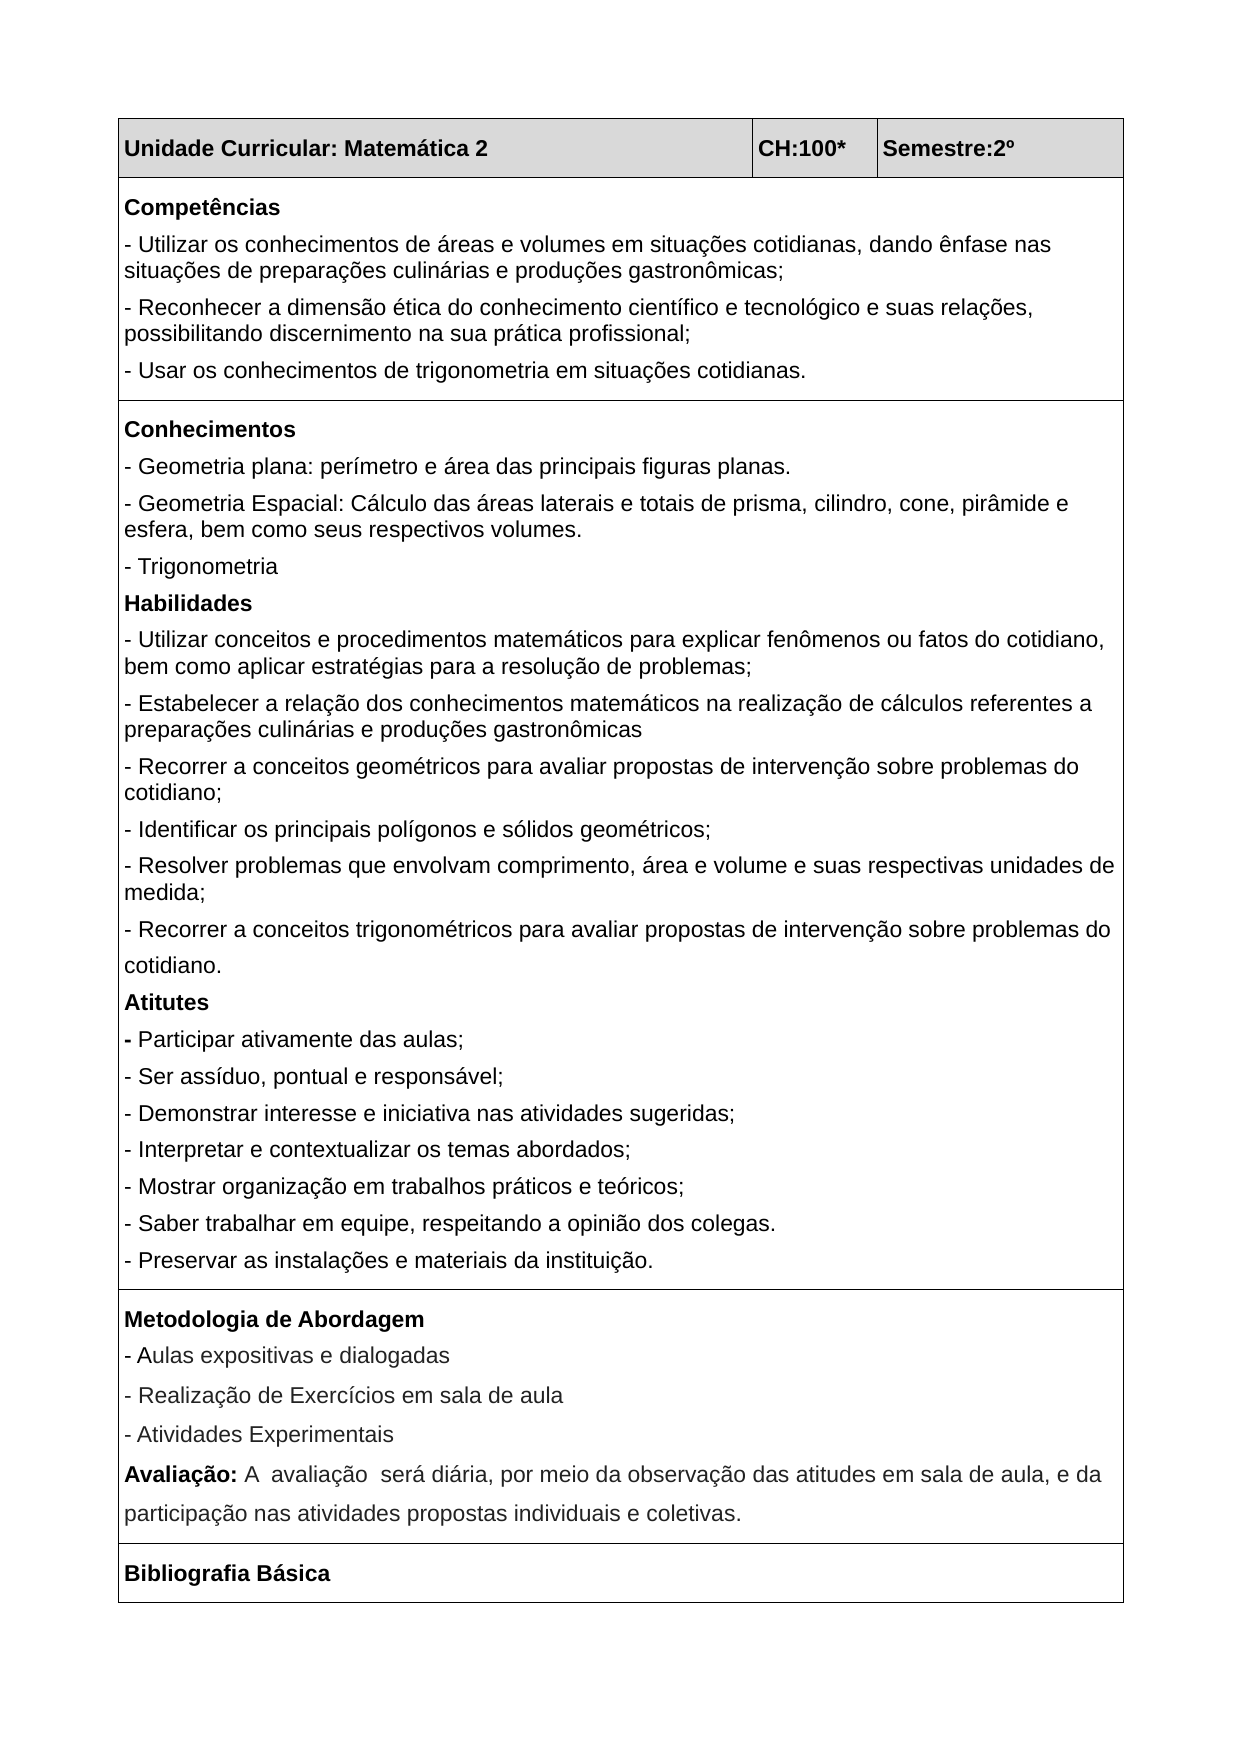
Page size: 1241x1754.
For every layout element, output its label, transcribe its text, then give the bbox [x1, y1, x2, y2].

table_header Semestre:2º [878, 119, 1123, 177]
table_cell Bibliografia Básica [119, 1544, 1123, 1602]
table_header CH:100* [753, 119, 877, 177]
table_header Unidade Curricular: Matemática 2 [119, 119, 752, 177]
table_cell Conhecimentos - Geometria plana: perímetro e área das principais figuras planas. - Geometria Espacial: Cálculo das áreas laterais e totais de prisma, cilindro, cone, pirâmide e esfera, bem como seus respectivos volumes. - Trigonometria Habilidades - Utilizar conceitos e procedimentos matemáticos para explicar fenômenos ou fatos do cotidiano, bem como aplicar estratégias para a resolução de problemas; - Estabelecer a relação dos conhecimentos matemáticos na realização de cálculos referentes a preparações culinárias e produções gastronômicas - Recorrer a conceitos geométricos para avaliar propostas de intervenção sobre problemas do cotidiano; - Identificar os principais polígonos e sólidos geométricos; - Resolver problemas que envolvam comprimento, área e volume e suas respectivas unidades de medida; - Recorrer a conceitos trigonométricos para avaliar propostas de intervenção sobre problemas do cotidiano. Atitutes - Participar ativamente das aulas; - Ser assíduo, pontual e responsável; - Demonstrar interesse e iniciativa nas atividades sugeridas; - Interpretar e contextualizar os temas abordados; - Mostrar organização em trabalhos práticos e teóricos; - Saber trabalhar em equipe, respeitando a opinião dos colegas. - Preservar as instalações e materiais da instituição. [119, 401, 1123, 1289]
table_cell Competências - Utilizar os conhecimentos de áreas e volumes em situações cotidianas, dando ênfase nas situações de preparações culinárias e produções gastronômicas; - Reconhecer a dimensão ética do conhecimento científico e tecnológico e suas relações, possibilitando discernimento na sua prática profissional; - Usar os conhecimentos de trigonometria em situações cotidianas. [119, 178, 1123, 399]
table_cell Metodologia de Abordagem - Aulas expositivas e dialogadas - Realização de Exercícios em sala de aula - Atividades Experimentais Avaliação: A avaliação será diária, por meio da observação das atitudes em sala de aula, e da participação nas atividades propostas individuais e coletivas. [119, 1290, 1123, 1543]
